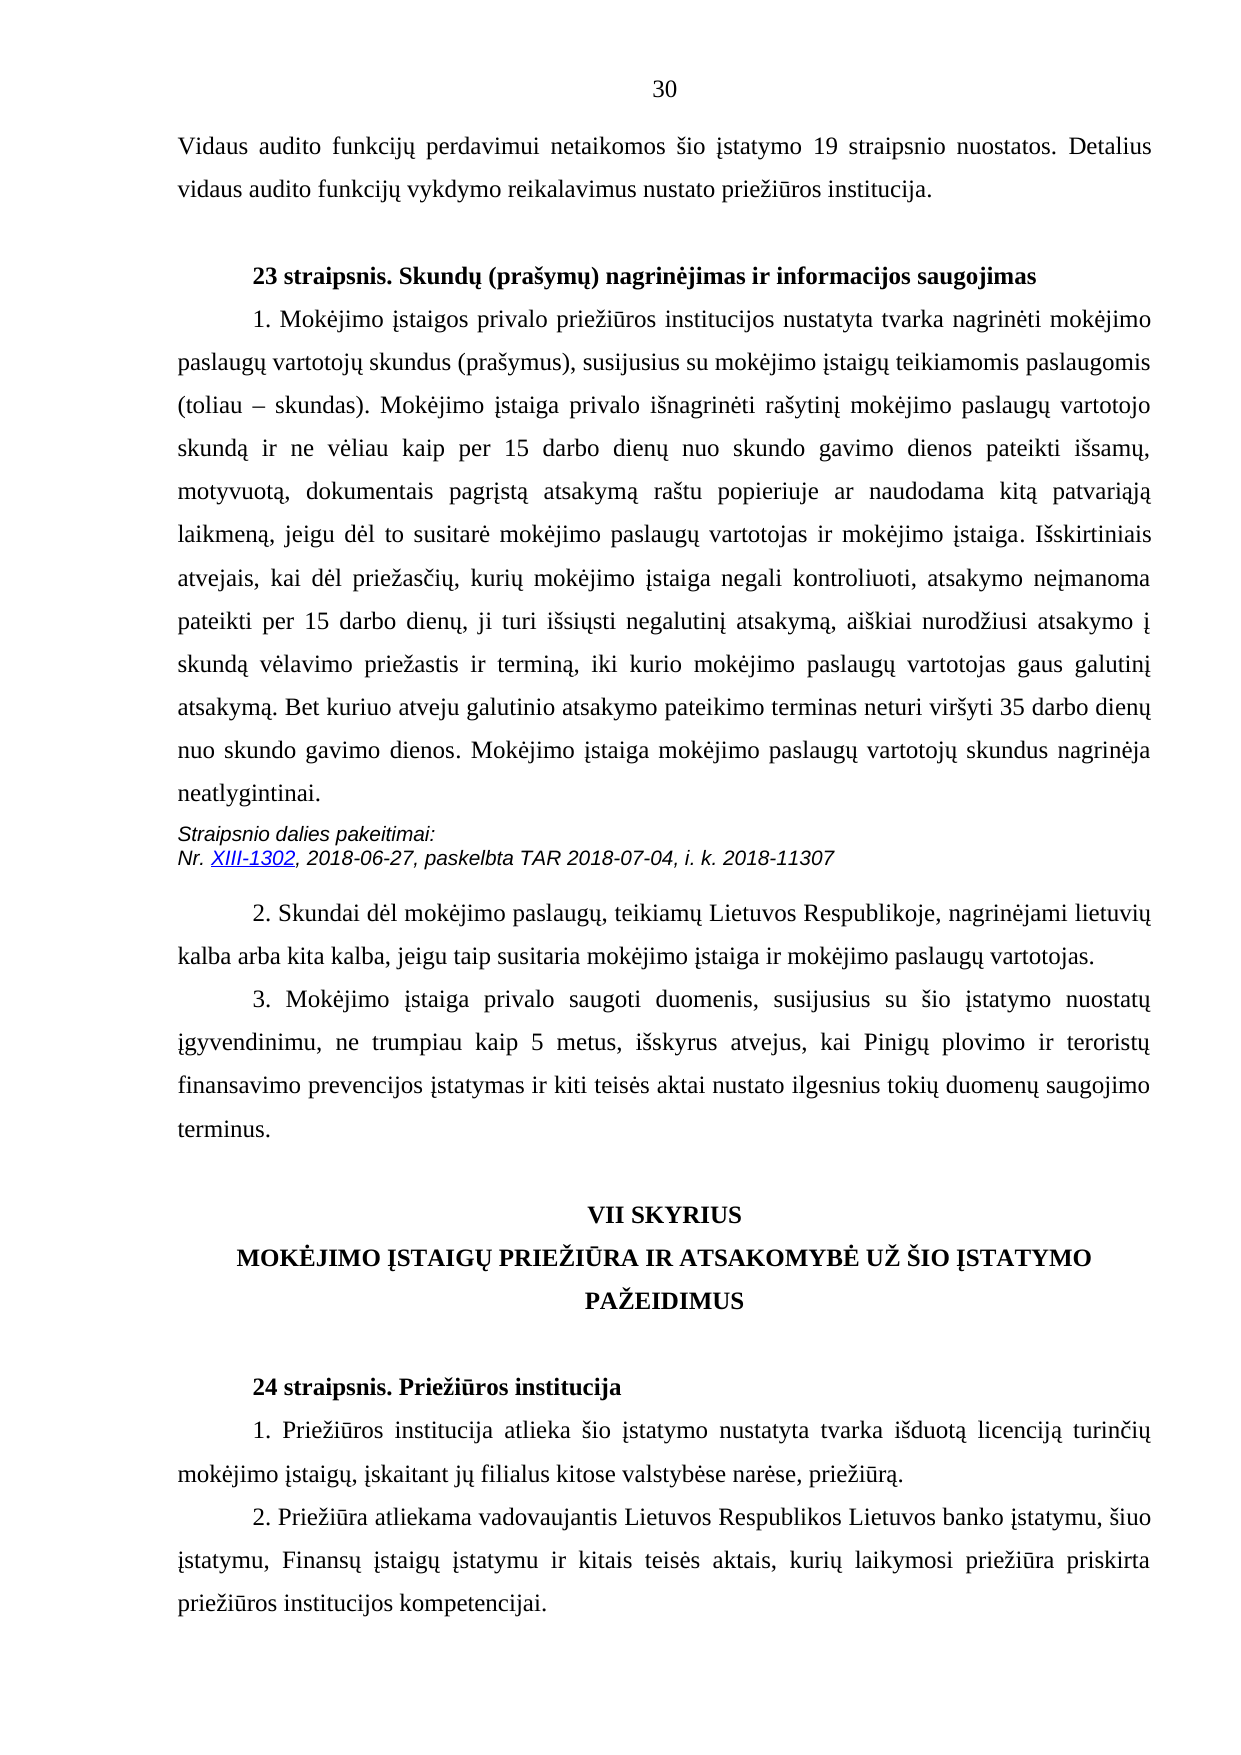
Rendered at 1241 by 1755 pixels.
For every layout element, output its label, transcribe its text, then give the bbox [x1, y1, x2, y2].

text Straipsnio dalies pakeitimai: [177, 821, 1152, 845]
text 1. Mokėjimo įstaigos privalo priežiūros institucijos nustatyta tvarka nagrinėti mokėjimo paslaugų vartotojų skundus (prašymus), susijusius su mokėjimo įstaigų teikiamomis paslaugomis (toliau – skundas). Mokėjimo įstaiga privalo išnagrinėti rašytinį mokėjimo paslaugų vartotojo skundą ir ne vėliau kaip per 15 darbo dienų nuo skundo gavimo dienos pateikti išsamų, motyvuotą, dokumentais pagrįstą atsakymą raštu popieriuje ar naudodama kitą patvariąją laikmeną, jeigu dėl to susitarė mokėjimo paslaugų vartotojas ir mokėjimo įstaiga. Išskirtiniais atvejais, kai dėl priežasčių, kurių mokėjimo įstaiga negali kontroliuoti, atsakymo neįmanoma pateikti per 15 darbo dienų, ji turi išsiųsti negalutinį atsakymą, aiškiai nurodžiusi atsakymo į skundą vėlavimo priežastis ir terminą, iki kurio mokėjimo paslaugų vartotojas gaus galutinį atsakymą. Bet kuriuo atveju galutinio atsakymo pateikimo terminas neturi viršyti 35 darbo dienų nuo skundo gavimo dienos. Mokėjimo įstaiga mokėjimo paslaugų vartotojų skundus nagrinėja neatlygintinai. [177, 304, 1152, 807]
text VII SKYRIUS [177, 1200, 1152, 1229]
text MOKĖJIMO ĮSTAIGŲ PRIEŽIŪRA IR ATSAKOMYBĖ UŽ ŠIO ĮSTATYMO PAŽEIDIMUS [177, 1243, 1152, 1315]
text 23 straipsnis. Skundų (prašymų) nagrinėjimas ir informacijos saugojimas [177, 261, 1152, 289]
text 3. Mokėjimo įstaiga privalo saugoti duomenis, susijusius su šio įstatymo nuostatų įgyvendinimu, ne trumpiau kaip 5 metus, išskyrus atvejus, kai Pinigų plovimo ir teroristų finansavimo prevencijos įstatymas ir kiti teisės aktai nustato ilgesnius tokių duomenų saugojimo terminus. [177, 984, 1152, 1142]
text 2. Priežiūra atliekama vadovaujantis Lietuvos Respublikos Lietuvos banko įstatymu, šiuo įstatymu, Finansų įstaigų įstatymu ir kitais teisės aktais, kurių laikymosi priežiūra priskirta priežiūros institucijos kompetencijai. [177, 1502, 1152, 1617]
text 1. Priežiūros institucija atlieka šio įstatymo nustatyta tvarka išduotą licenciją turinčių mokėjimo įstaigų, įskaitant jų filialus kitose valstybėse narėse, priežiūrą. [177, 1416, 1152, 1487]
text Vidaus audito funkcijų perdavimui netaikomos šio įstatymo 19 straipsnio nuostatos. Detalius vidaus audito funkcijų vykdymo reikalavimus nustato priežiūros institucija. [177, 131, 1152, 203]
text 2. Skundai dėl mokėjimo paslaugų, teikiamų Lietuvos Respublikoje, nagrinėjami lietuvių kalba arba kita kalba, jeigu taip susitaria mokėjimo įstaiga ir mokėjimo paslaugų vartotojas. [177, 898, 1152, 970]
text 24 straipsnis. Priežiūros institucija [177, 1372, 1152, 1401]
text Nr. XIII-1302, 2018-06-27, paskelbta TAR 2018-07-04, i. k. 2018-11307 [177, 845, 1152, 869]
